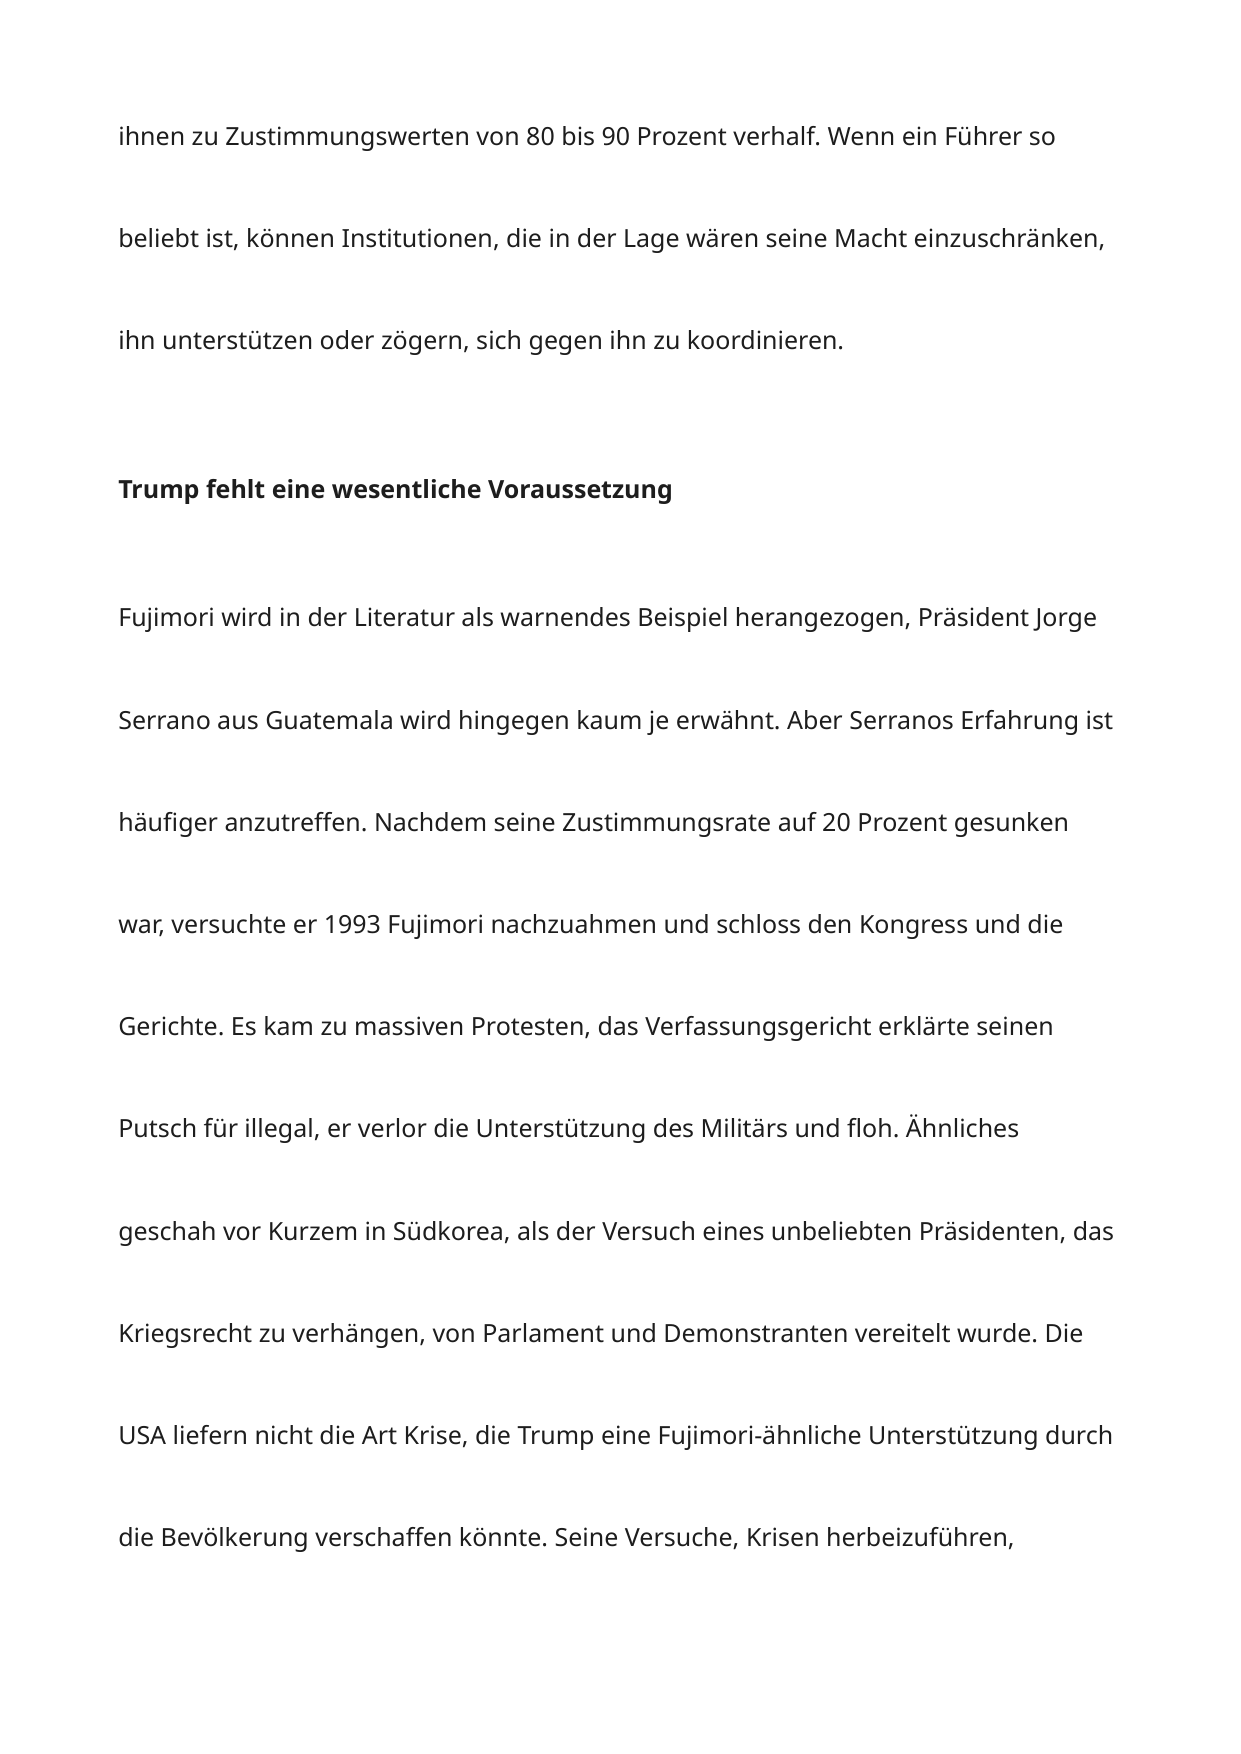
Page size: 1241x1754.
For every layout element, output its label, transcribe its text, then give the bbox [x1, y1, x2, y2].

text ihnen zu Zustimmungswerten von 80 bis 90 Prozent verhalf. Wenn ein Führer so beliebt ist, können Institutionen, die in der Lage wären seine Macht einzuschränken, ihn unterstützen oder zögern, sich gegen ihn zu koordinieren. [118, 118, 1122, 357]
subtitle Trump fehlt eine wesentliche Voraussetzung [118, 472, 1122, 506]
text Fujimori wird in der Literatur als warnendes Beispiel herangezogen, Präsident Jorge Serrano aus Guatemala wird hingegen kaum je erwähnt. Aber Serranos Erfahrung ist häufiger anzutreffen. Nachdem seine Zustimmungsrate auf 20 Prozent gesunken war, versuchte er 1993 Fujimori nachzuahmen und schloss den Kongress und die Gerichte. Es kam zu massiven Protesten, das Verfassungsgericht erklärte seinen Putsch für illegal, er verlor die Unterstützung des Militärs und floh. Ähnliches geschah vor Kurzem in Südkorea, als der Versuch eines unbeliebten Präsidenten, das Kriegsrecht zu verhängen, von Parlament und Demonstranten vereitelt wurde. Die USA liefern nicht die Art Krise, die Trump eine Fujimori-ähnliche Unterstützung durch die Bevölkerung verschaffen könnte. Seine Versuche, Krisen herbeizuführen, [118, 600, 1122, 1554]
